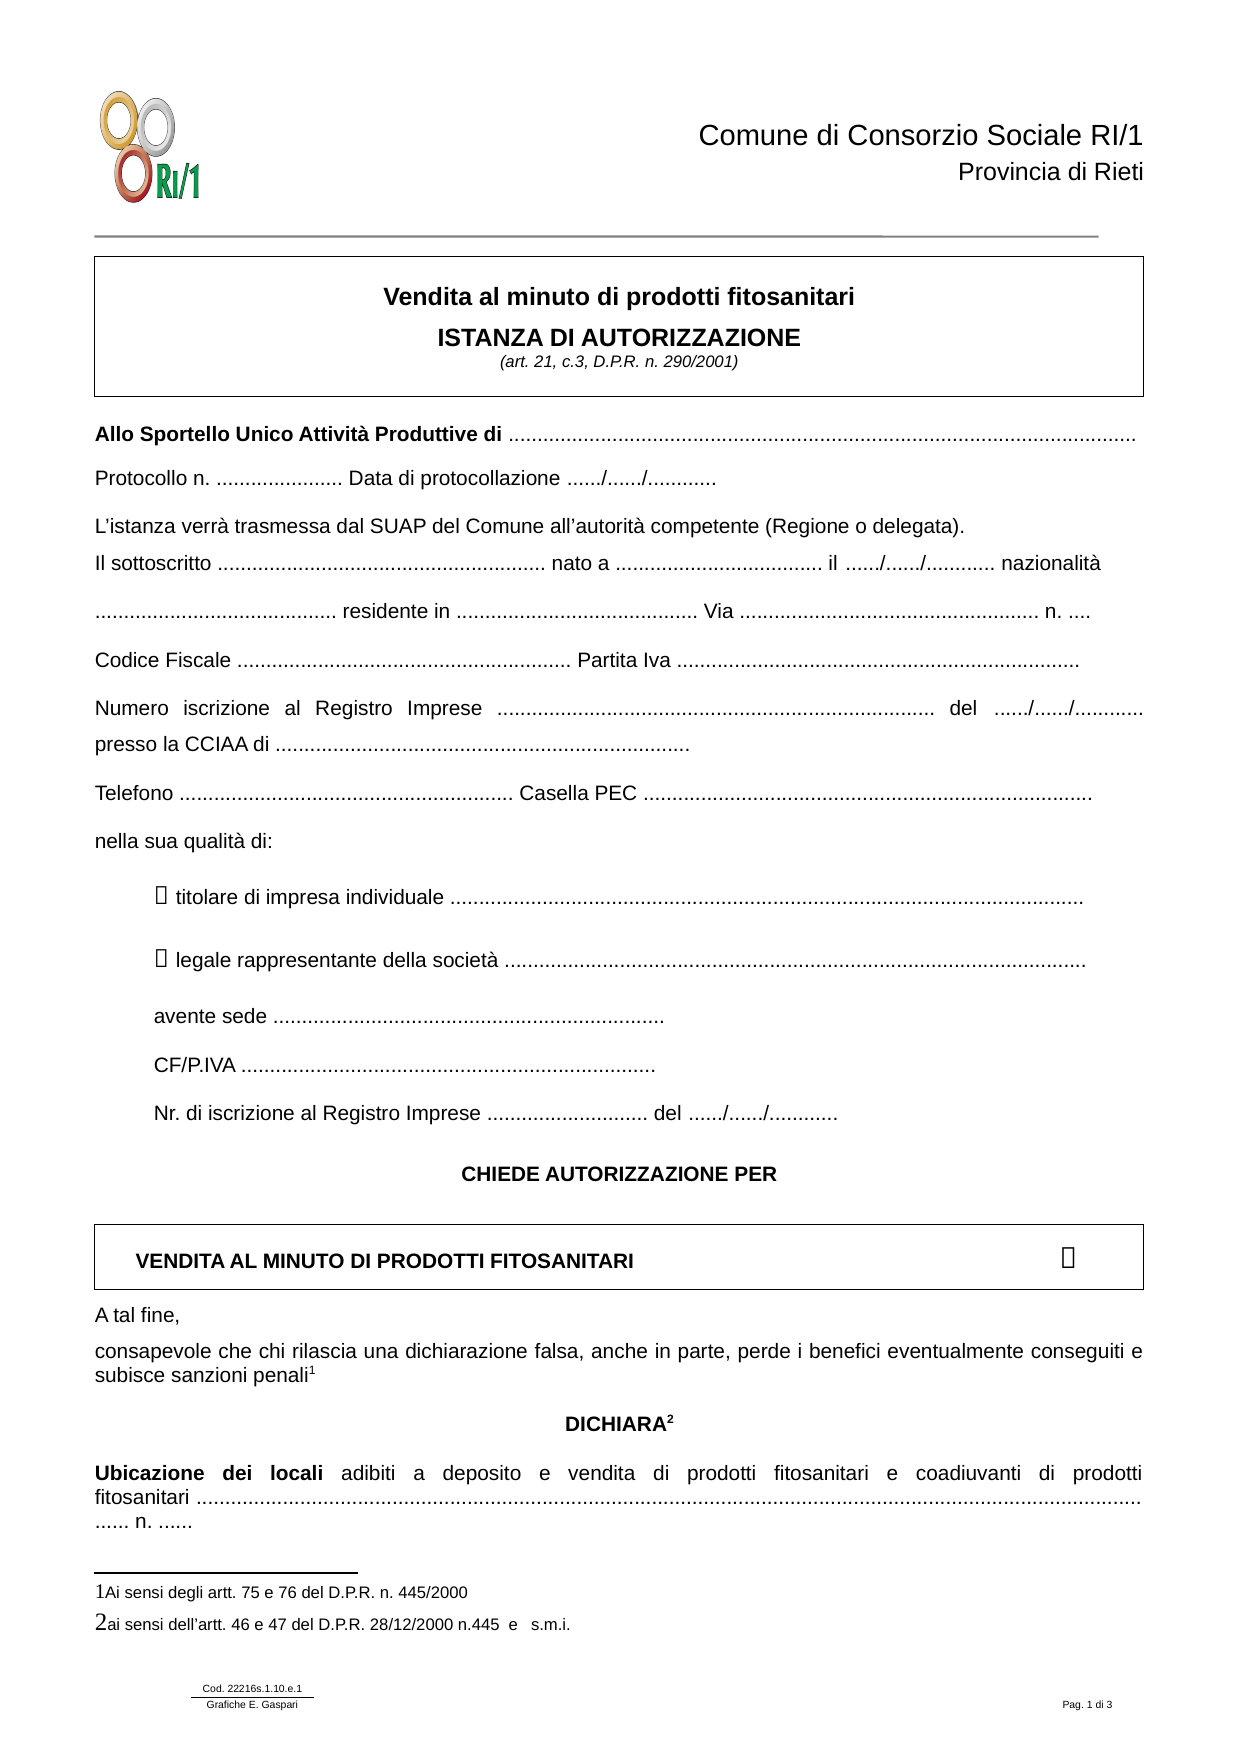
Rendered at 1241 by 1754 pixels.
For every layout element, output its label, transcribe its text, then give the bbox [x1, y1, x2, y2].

text Nr. di iscrizione al Registro Imprese ............................ del ....../....../............ [153, 1101, 1144, 1125]
text CF/P.IVA ........................................................................ [153, 1053, 1144, 1077]
text  legale rappresentante della società ..................................................................................................... [153, 941, 1144, 975]
text ai sensi dell’artt. 46 e 47 del D.P.R. 28/12/2000 n.445 e s.m.i. [94, 1607, 1144, 1636]
text Telefono .......................................................... Casella PEC .............................................................................. [94, 780, 1144, 804]
text Ubicazione dei locali adibiti a deposito e vendita di prodotti fitosanitari e coadiuvanti di prodotti fitosanitari .......................................................................................................................................................................... n. ...... [94, 1461, 1144, 1533]
text .......................................... residente in .......................................... Via .................................................... n. .... [94, 599, 1144, 623]
text Ai sensi degli artt. 75 e 76 del D.P.R. n. 445/2000 [94, 1579, 1144, 1603]
text Allo Sportello Unico Attività Produttive di ............................................................................................................. [94, 422, 1144, 446]
table_header Vendita al minuto di prodotti fitosanitari ISTANZA DI AUTORIZZAZIONE (art. 21, c.3, D.P.R. n. 290/2001) [95, 257, 1143, 396]
text L’istanza verrà trasmessa dal SUAP del Comune all’autorità competente (Regione o delegata). [94, 514, 1144, 538]
text Provincia di Rieti [200, 157, 1144, 185]
text Numero iscrizione al Registro Imprese ............................................................................ del ....../....../............ presso la CCIAA di ........................................................................ [94, 696, 1144, 756]
text A tal fine, [94, 1303, 1144, 1327]
text Protocollo n. ...................... Data di protocollazione ....../....../............ [94, 466, 1144, 490]
text Il sottoscritto ......................................................... nato a .................................... il ....../....../............ nazionalità [94, 551, 1144, 575]
text nella sua qualità di: [94, 829, 1144, 853]
text avente sede .................................................................... [153, 1004, 1144, 1028]
table_header VENDITA AL MINUTO DI PRODOTTI FITOSANITARI  [95, 1225, 1143, 1289]
text Codice Fiscale .......................................................... Partita Iva ...................................................................... [94, 648, 1144, 672]
text Comune di Consorzio Sociale RI/1 [200, 118, 1144, 152]
text  titolare di impresa individuale .............................................................................................................. [153, 877, 1144, 911]
text consapevole che chi rilascia una dichiarazione falsa, anche in parte, perde i benefici eventualmente conseguiti e subisce sanzioni penali [94, 1339, 1144, 1387]
text CHIEDE AUTORIZZAZIONE PER [94, 1162, 1144, 1186]
picture [98, 87, 200, 219]
text DICHIARA [94, 1412, 1144, 1436]
